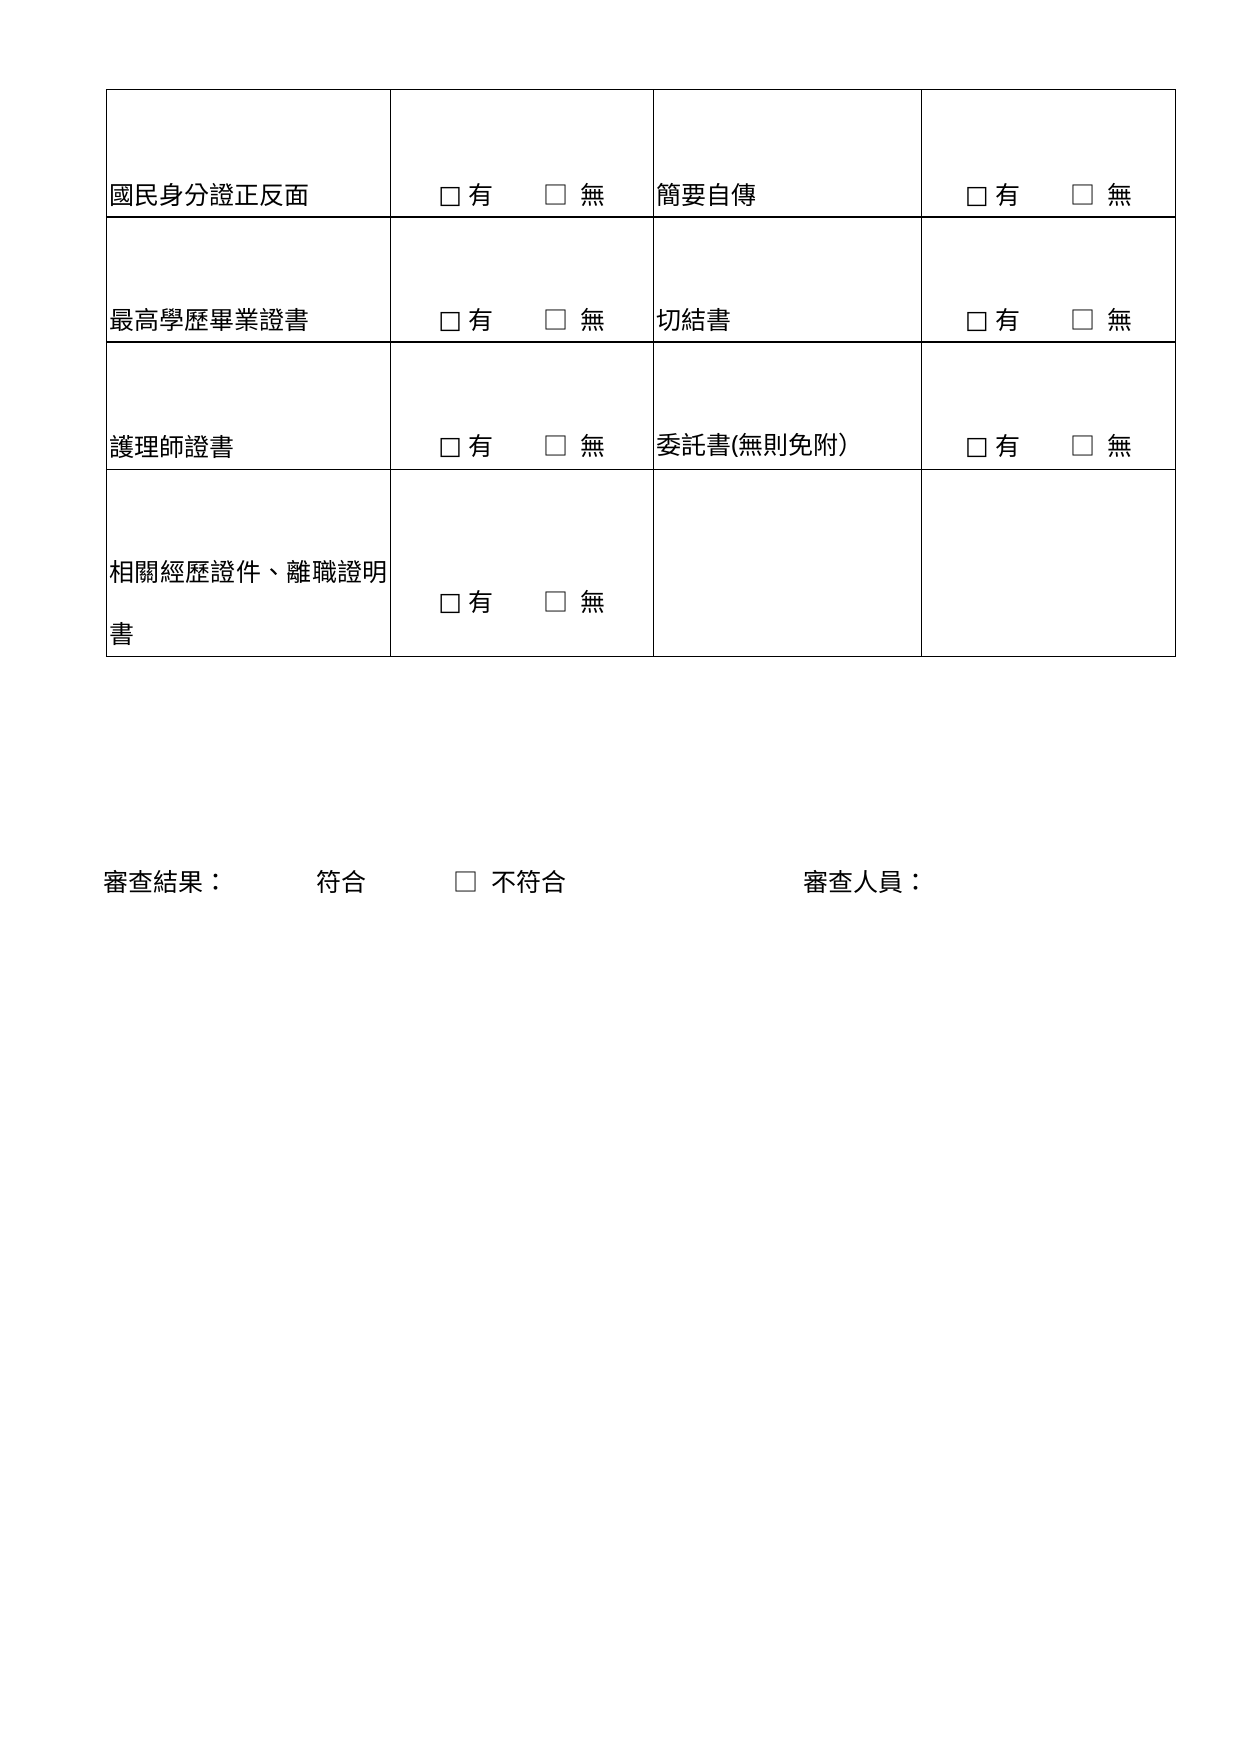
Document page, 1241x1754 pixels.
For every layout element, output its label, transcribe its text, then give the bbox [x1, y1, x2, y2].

table_cell 國民身分證正反面 [107, 90, 390, 216]
table_cell □ 有 □ 無 [391, 218, 653, 341]
table_cell □ 有 □ 無 [391, 470, 653, 656]
table_cell □ 有 □ 無 [391, 343, 653, 468]
table_cell 簡要自傳 [654, 90, 921, 216]
table_cell 護理師證書 [107, 343, 390, 468]
table_cell □ 有 □ 無 [922, 218, 1175, 341]
table_cell [922, 470, 1175, 656]
table_cell 委託書(無則免附） [654, 343, 921, 468]
table_cell [654, 470, 921, 656]
table_cell 相關經歷證件、離職證明書 [107, 470, 390, 656]
table_cell □ 有 □ 無 [922, 90, 1175, 216]
text 審查結果： 符合 □ 不符合 審查人員： [103, 839, 1181, 902]
table_cell 切結書 [654, 218, 921, 341]
table_cell □ 有 □ 無 [391, 90, 653, 216]
table_cell □ 有 □ 無 [922, 343, 1175, 468]
table_cell 最高學歷畢業證書 [107, 218, 390, 341]
